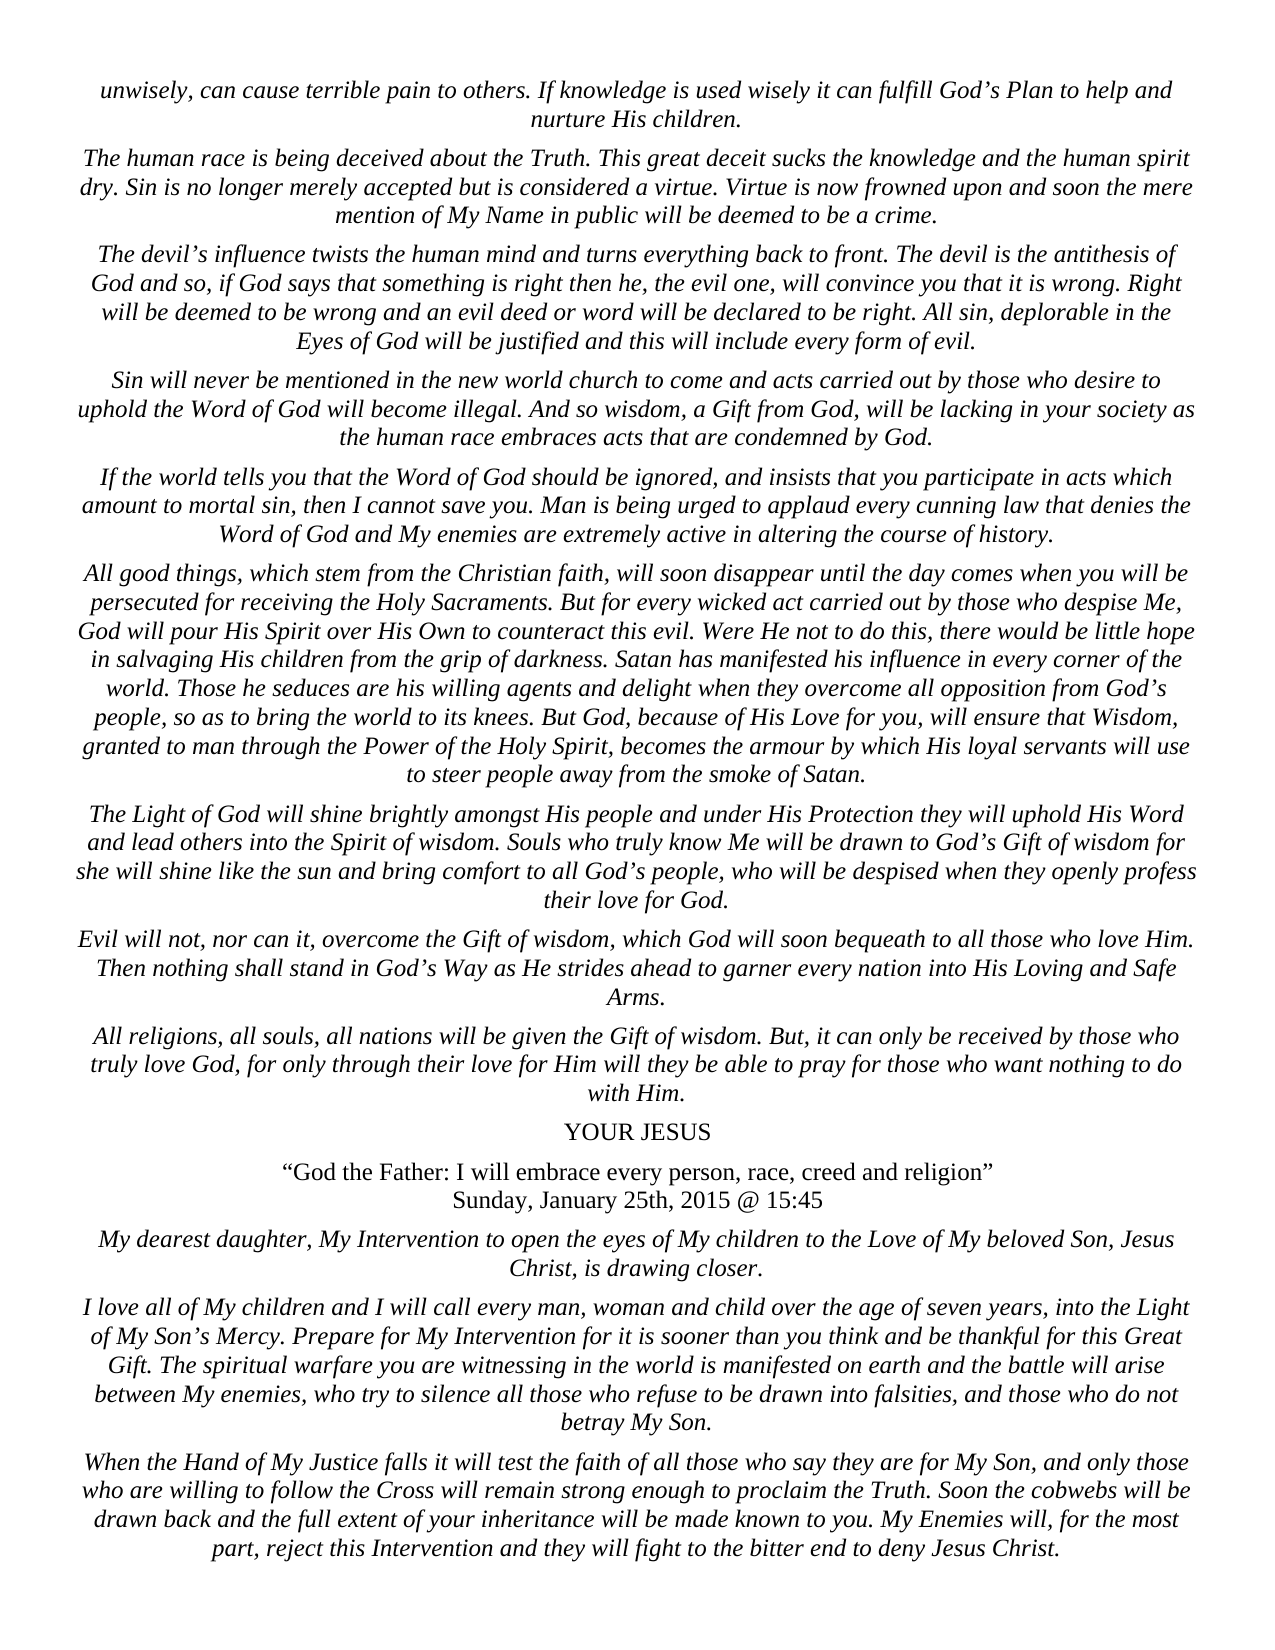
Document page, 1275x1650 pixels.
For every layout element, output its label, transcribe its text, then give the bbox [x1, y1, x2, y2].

text If the world tells you that the Word of God should be ignored, and insists that you participate in acts which amount to mortal sin, then I cannot save you. Man is being urged to applaud every cunning law that denies the Word of God and My enemies are extremely active in altering the course of history. [75, 462, 1200, 548]
text The human race is being deceived about the Truth. This great deceit sucks the knowledge and the human spirit dry. Sin is no longer merely accepted but is considered a virtue. Virtue is now frowned upon and soon the mere mention of My Name in public will be deemed to be a crime. [75, 143, 1200, 229]
text My dearest daughter, My Intervention to open the eyes of My children to the Love of My beloved Son, Jesus Christ, is drawing closer. [75, 1224, 1200, 1282]
text The Light of God will shine brightly amongst His people and under His Protection they will uphold His Word and lead others into the Spirit of wisdom. Souls who truly know Me will be drawn to God’s Gift of wisdom for she will shine like the sun and bring comfort to all God’s people, who will be despised when they openly profess their love for God. [75, 799, 1200, 914]
text unwisely, can cause terrible pain to others. If knowledge is used wisely it can fulfill God’s Plan to help and nurture His children. [75, 75, 1200, 132]
text “God the Father: I will embrace every person, race, creed and religion” Sunday, January 25th, 2015 @ 15:45 [75, 1157, 1200, 1214]
text Evil will not, nor can it, overcome the Gift of wisdom, which God will soon bequeath to all those who love Him. Then nothing shall stand in God’s Way as He strides ahead to garner every nation into His Loving and Safe Arms. [75, 924, 1200, 1010]
text All good things, which stem from the Christian faith, will soon disappear until the day comes when you will be persecuted for receiving the Holy Sacraments. But for every wicked act carried out by those who despise Me, God will pour His Spirit over His Own to counteract this evil. Were He not to do this, there would be little hope in salvaging His children from the grip of darkness. Satan has manifested his influence in every corner of the world. Those he seduces are his willing agents and delight when they overcome all opposition from God’s people, so as to bring the world to its knees. But God, because of His Love for you, will ensure that Wisdom, granted to man through the Power of the Holy Spirit, becomes the armour by which His loyal servants will use to steer people away from the smoke of Satan. [75, 558, 1200, 788]
text All religions, all souls, all nations will be given the Gift of wisdom. But, it can only be received by those who truly love God, for only through their love for Him will they be able to pray for those who want nothing to do with Him. [75, 1021, 1200, 1107]
text Sin will never be mentioned in the new world church to come and acts carried out by those who desire to uphold the Word of God will become illegal. And so wisdom, a Gift from God, will be lacking in your society as the human race embraces acts that are condemned by God. [75, 365, 1200, 451]
text I love all of My children and I will call every man, woman and child over the age of seven years, into the Light of My Son’s Mercy. Prepare for My Intervention for it is sooner than you think and be thankful for this Great Gift. The spiritual warfare you are witnessing in the world is manifested on earth and the battle will arise between My enemies, who try to silence all those who refuse to be drawn into falsities, and those who do not betray My Son. [75, 1292, 1200, 1436]
text The devil’s influence twists the human mind and turns everything back to front. The devil is the antithesis of God and so, if God says that something is right then he, the evil one, will convince you that it is wrong. Right will be deemed to be wrong and an evil deed or word will be declared to be right. All sin, deplorable in the Eyes of God will be justified and this will include every form of evil. [75, 239, 1200, 354]
text When the Hand of My Justice falls it will test the faith of all those who say they are for My Son, and only those who are willing to follow the Cross will remain strong enough to proclaim the Truth. Soon the cobwebs will be drawn back and the full extent of your inheritance will be made known to you. My Enemies will, for the most part, reject this Intervention and they will fight to the bitter end to deny Jesus Christ. [75, 1447, 1200, 1562]
text YOUR JESUS [75, 1117, 1200, 1146]
